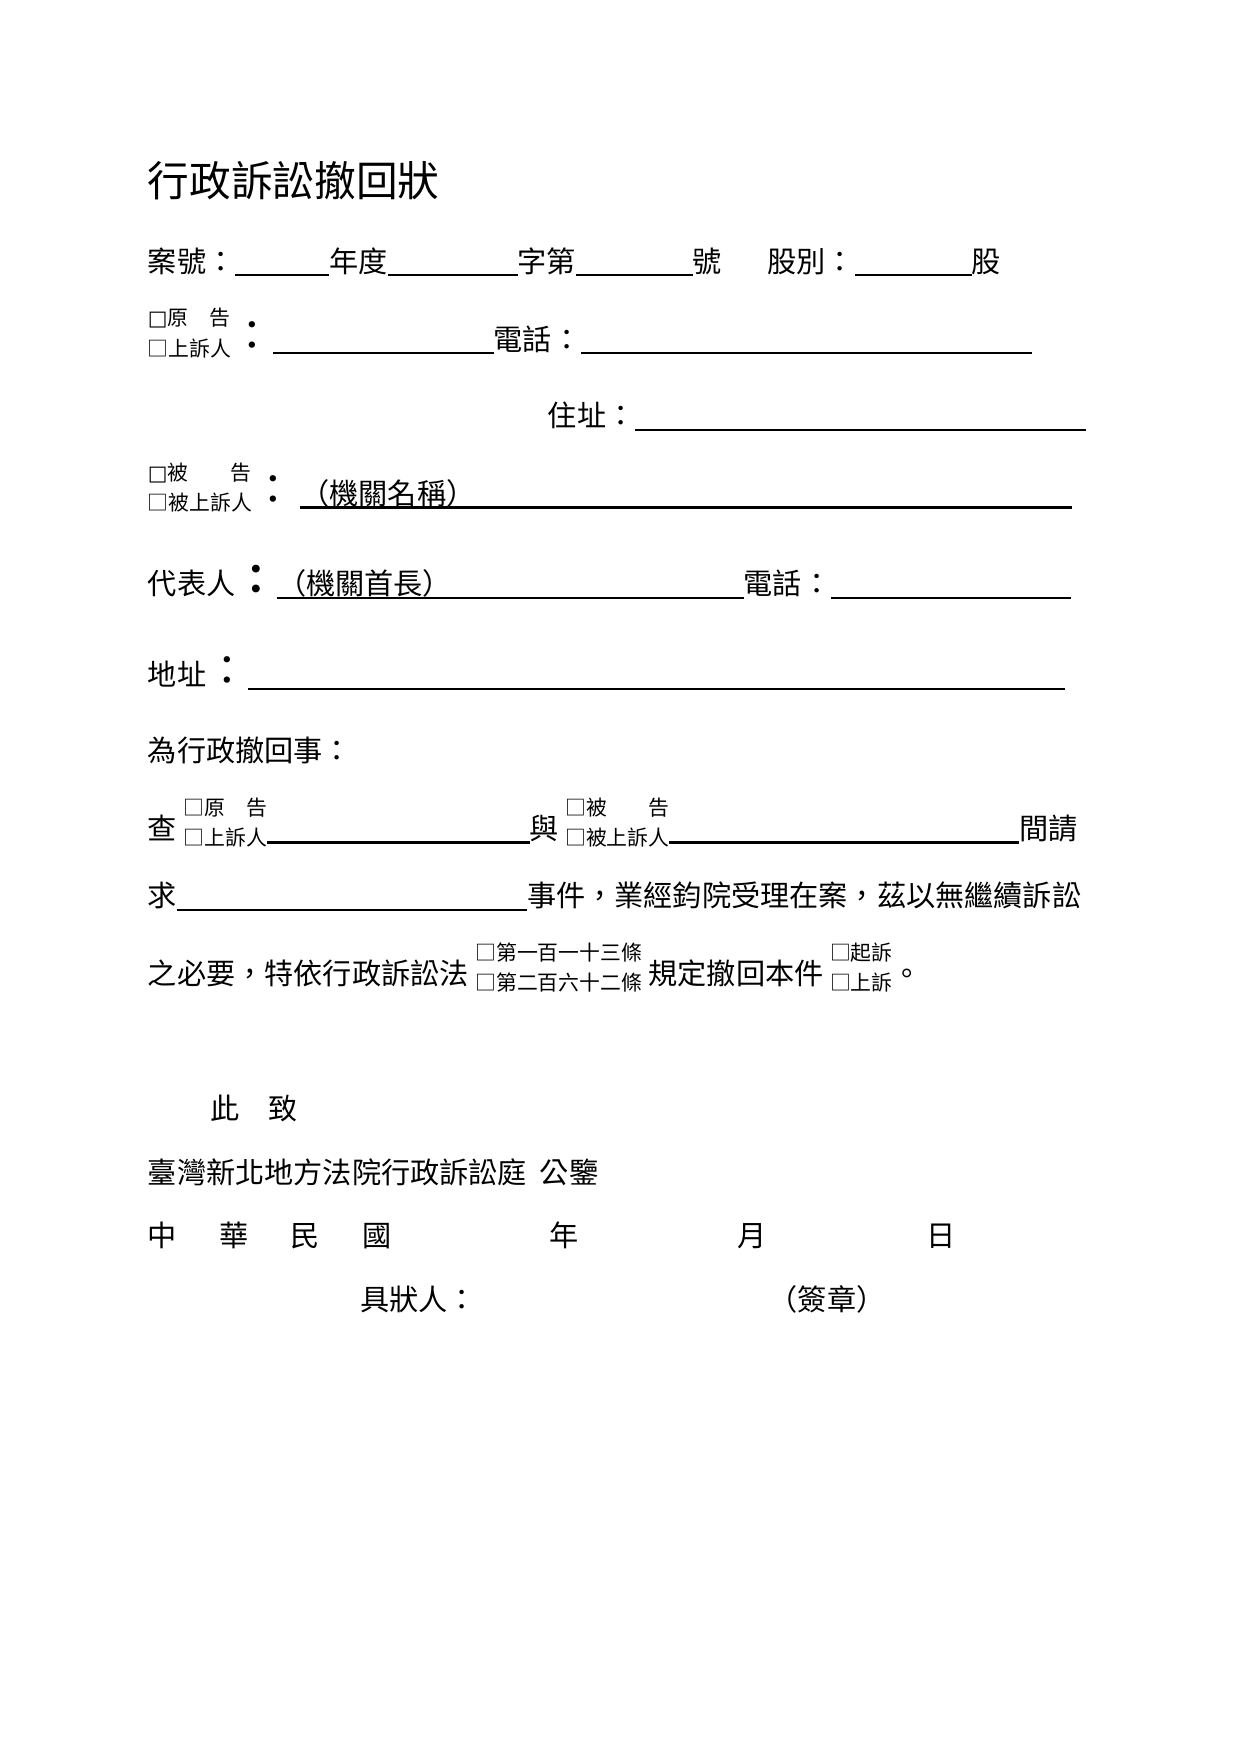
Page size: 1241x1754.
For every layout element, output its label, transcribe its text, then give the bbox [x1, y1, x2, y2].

text 案號： 年度 字第 號 股別： 股 [148, 238, 1092, 280]
text 地址： [148, 637, 1092, 697]
text 代表人：（機關首長） 電話： [148, 546, 1092, 607]
text 住址： [548, 392, 1092, 434]
text □被 告□被上訴人： （機關名稱） [148, 456, 1092, 516]
text □原 告□上訴人： 電話： [148, 302, 1092, 362]
text 為行政撤回事： [148, 727, 1092, 769]
text 具狀人： （簽章） [148, 1276, 1092, 1318]
text 臺灣新北地方法院行政訴訟庭 公鑒 [148, 1149, 1092, 1192]
text 此 致 [210, 1086, 1092, 1128]
text 查 □原 告□上訴人 與 □被 告□被上訴人 間請求 事件，業經鈞院受理在案，茲以無繼續訴訟之必要，特依行政訴訟法 □第一百一十三條□第二百六十二條 規定撤回本件 □起訴□上訴。 [148, 791, 1092, 996]
text 行政訴訟撤回狀 [148, 148, 1092, 208]
text 中 華 民 國 年 月 日 [148, 1213, 1092, 1255]
